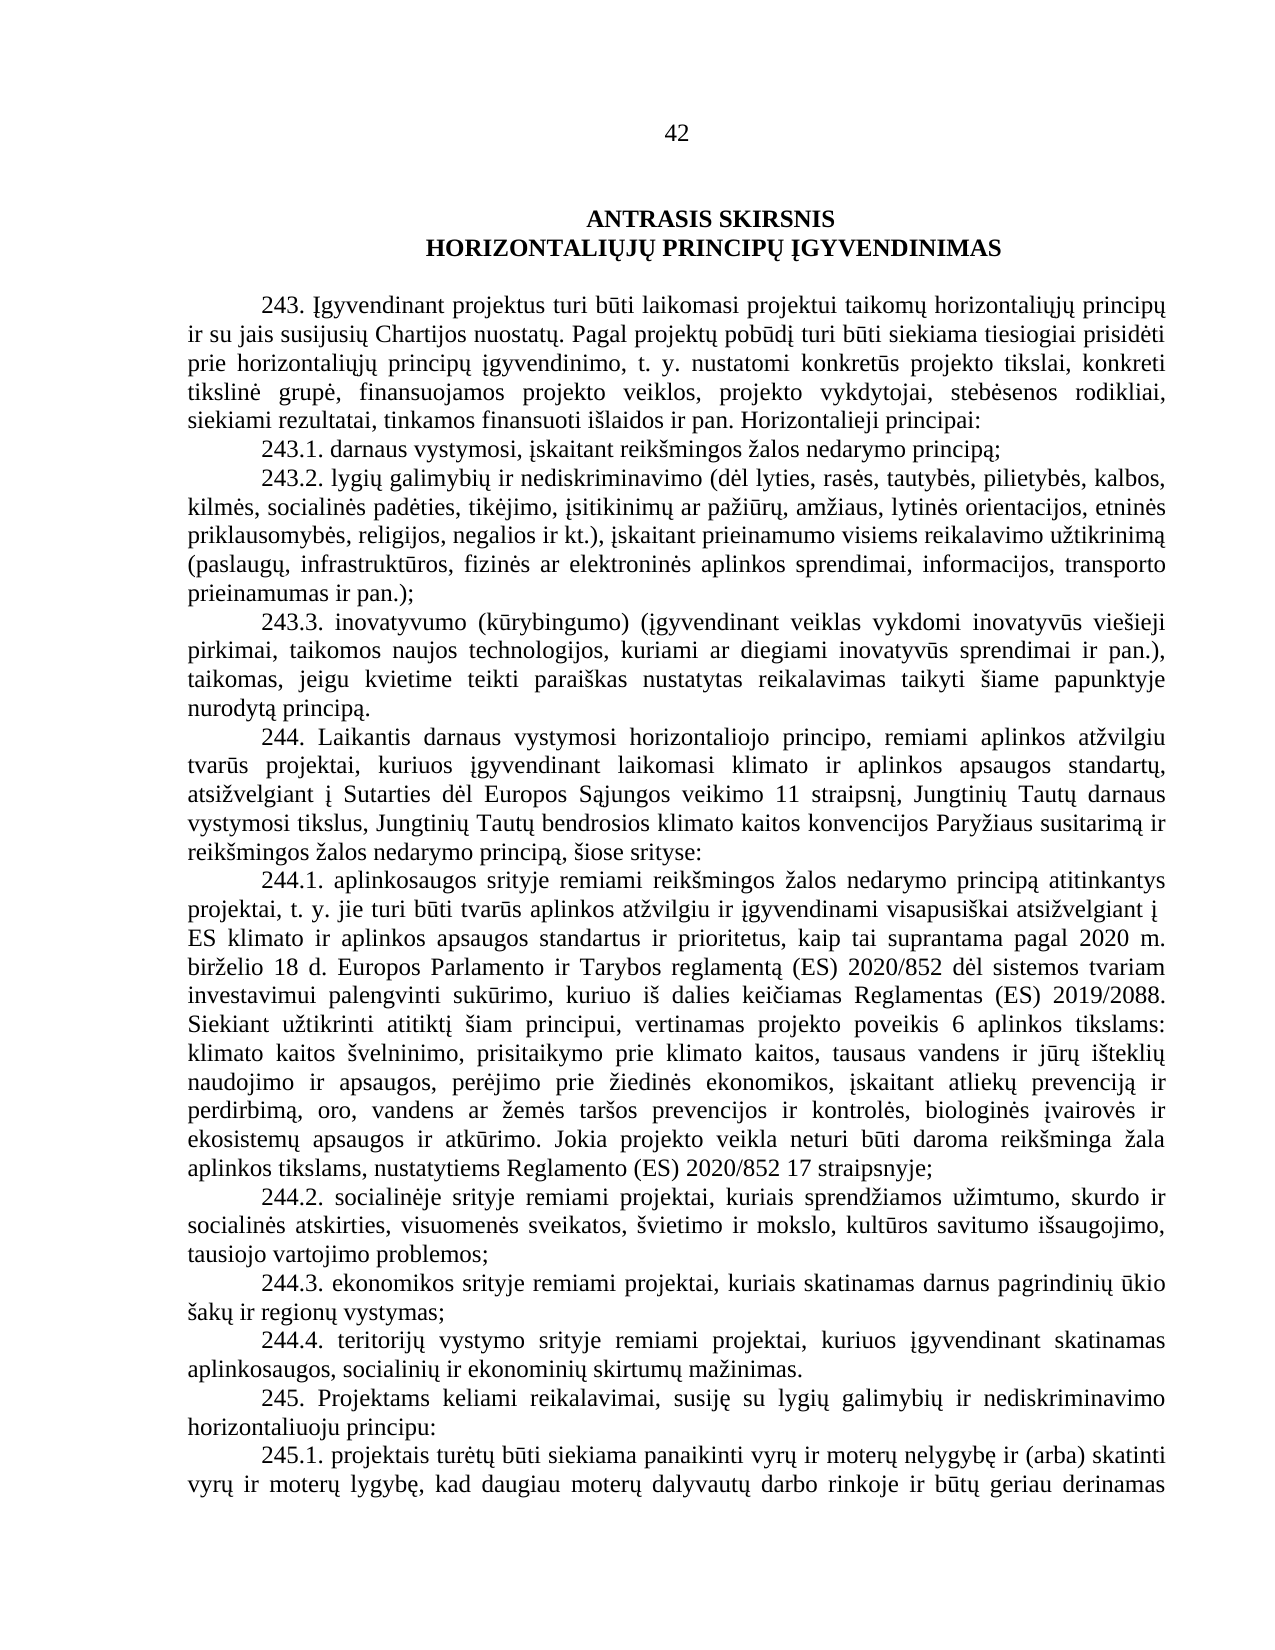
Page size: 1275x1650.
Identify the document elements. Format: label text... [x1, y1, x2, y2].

text 244.3. ekonomikos srityje remiami projektai, kuriais skatinamas darnus pagrindinių ūkio šakų ir regionų vystymas; [187, 1268, 1167, 1326]
text 243.1. darnaus vystymosi, įskaitant reikšmingos žalos nedarymo principą; [187, 434, 1167, 463]
text 244.4. teritorijų vystymo srityje remiami projektai, kuriuos įgyvendinant skatinamas aplinkosaugos, socialinių ir ekonominių skirtumų mažinimas. [187, 1326, 1167, 1383]
text 243.2. lygių galimybių ir nediskriminavimo (dėl lyties, rasės, tautybės, pilietybės, kalbos, kilmės, socialinės padėties, tikėjimo, įsitikinimų ar pažiūrų, amžiaus, lytinės orientacijos, etninės priklausomybės, religijos, negalios ir kt.), įskaitant prieinamumo visiems reikalavimo užtikrinimą (paslaugų, infrastruktūros, fizinės ar elektroninės aplinkos sprendimai, informacijos, transporto prieinamumas ir pan.); [187, 463, 1167, 607]
text 244.2. socialinėje srityje remiami projektai, kuriais sprendžiamos užimtumo, skurdo ir socialinės atskirties, visuomenės sveikatos, švietimo ir mokslo, kultūros savitumo išsaugojimo, tausiojo vartojimo problemos; [187, 1182, 1167, 1268]
subtitle Horizontaliųjų principų įgyvendinimas [187, 233, 1167, 262]
text 245. Projektams keliami reikalavimai, susiję su lygių galimybių ir nediskriminavimo horizontaliuoju principu: [187, 1383, 1167, 1441]
text 245.1. projektais turėtų būti siekiama panaikinti vyrų ir moterų nelygybę ir (arba) skatinti vyrų ir moterų lygybę, kad daugiau moterų dalyvautų darbo rinkoje ir būtų geriau derinamas [187, 1441, 1167, 1498]
text 243. Įgyvendinant projektus turi būti laikomasi projektui taikomų horizontaliųjų principų ir su jais susijusių Chartijos nuostatų. Pagal projektų pobūdį turi būti siekiama tiesiogiai prisidėti prie horizontaliųjų principų įgyvendinimo, t. y. nustatomi konkretūs projekto tikslai, konkreti tikslinė grupė, finansuojamos projekto veiklos, projekto vykdytojai, stebėsenos rodikliai, siekiami rezultatai, tinkamos finansuoti išlaidos ir pan. Horizontalieji principai: [187, 291, 1167, 434]
subtitle ANTRASIS skirsnis [187, 204, 1167, 233]
text 244. Laikantis darnaus vystymosi horizontaliojo principo, remiami aplinkos atžvilgiu tvarūs projektai, kuriuos įgyvendinant laikomasi klimato ir aplinkos apsaugos standartų, atsižvelgiant į Sutarties dėl Europos Sąjungos veikimo 11 straipsnį, Jungtinių Tautų darnaus vystymosi tikslus, Jungtinių Tautų bendrosios klimato kaitos konvencijos Paryžiaus susitarimą ir reikšmingos žalos nedarymo principą, šiose srityse: [187, 722, 1167, 866]
text 243.3. inovatyvumo (kūrybingumo) (įgyvendinant veiklas vykdomi inovatyvūs viešieji pirkimai, taikomos naujos technologijos, kuriami ar diegiami inovatyvūs sprendimai ir pan.), taikomas, jeigu kvietime teikti paraiškas nustatytas reikalavimas taikyti šiame papunktyje nurodytą principą. [187, 607, 1167, 722]
text 244.1. aplinkosaugos srityje remiami reikšmingos žalos nedarymo principą atitinkantys projektai, t. y. jie turi būti tvarūs aplinkos atžvilgiu ir įgyvendinami visapusiškai atsižvelgiant į ES klimato ir aplinkos apsaugos standartus ir prioritetus, kaip tai suprantama pagal 2020 m. birželio 18 d. Europos Parlamento ir Tarybos reglamentą (ES) 2020/852 dėl sistemos tvariam investavimui palengvinti sukūrimo, kuriuo iš dalies keičiamas Reglamentas (ES) 2019/2088. Siekiant užtikrinti atitiktį šiam principui, vertinamas projekto poveikis 6 aplinkos tikslams: klimato kaitos švelninimo, prisitaikymo prie klimato kaitos, tausaus vandens ir jūrų išteklių naudojimo ir apsaugos, perėjimo prie žiedinės ekonomikos, įskaitant atliekų prevenciją ir perdirbimą, oro, vandens ar žemės taršos prevencijos ir kontrolės, biologinės įvairovės ir ekosistemų apsaugos ir atkūrimo. Jokia projekto veikla neturi būti daroma reikšminga žala aplinkos tikslams, nustatytiems Reglamento (ES) 2020/852 17 straipsnyje; [187, 866, 1167, 1182]
